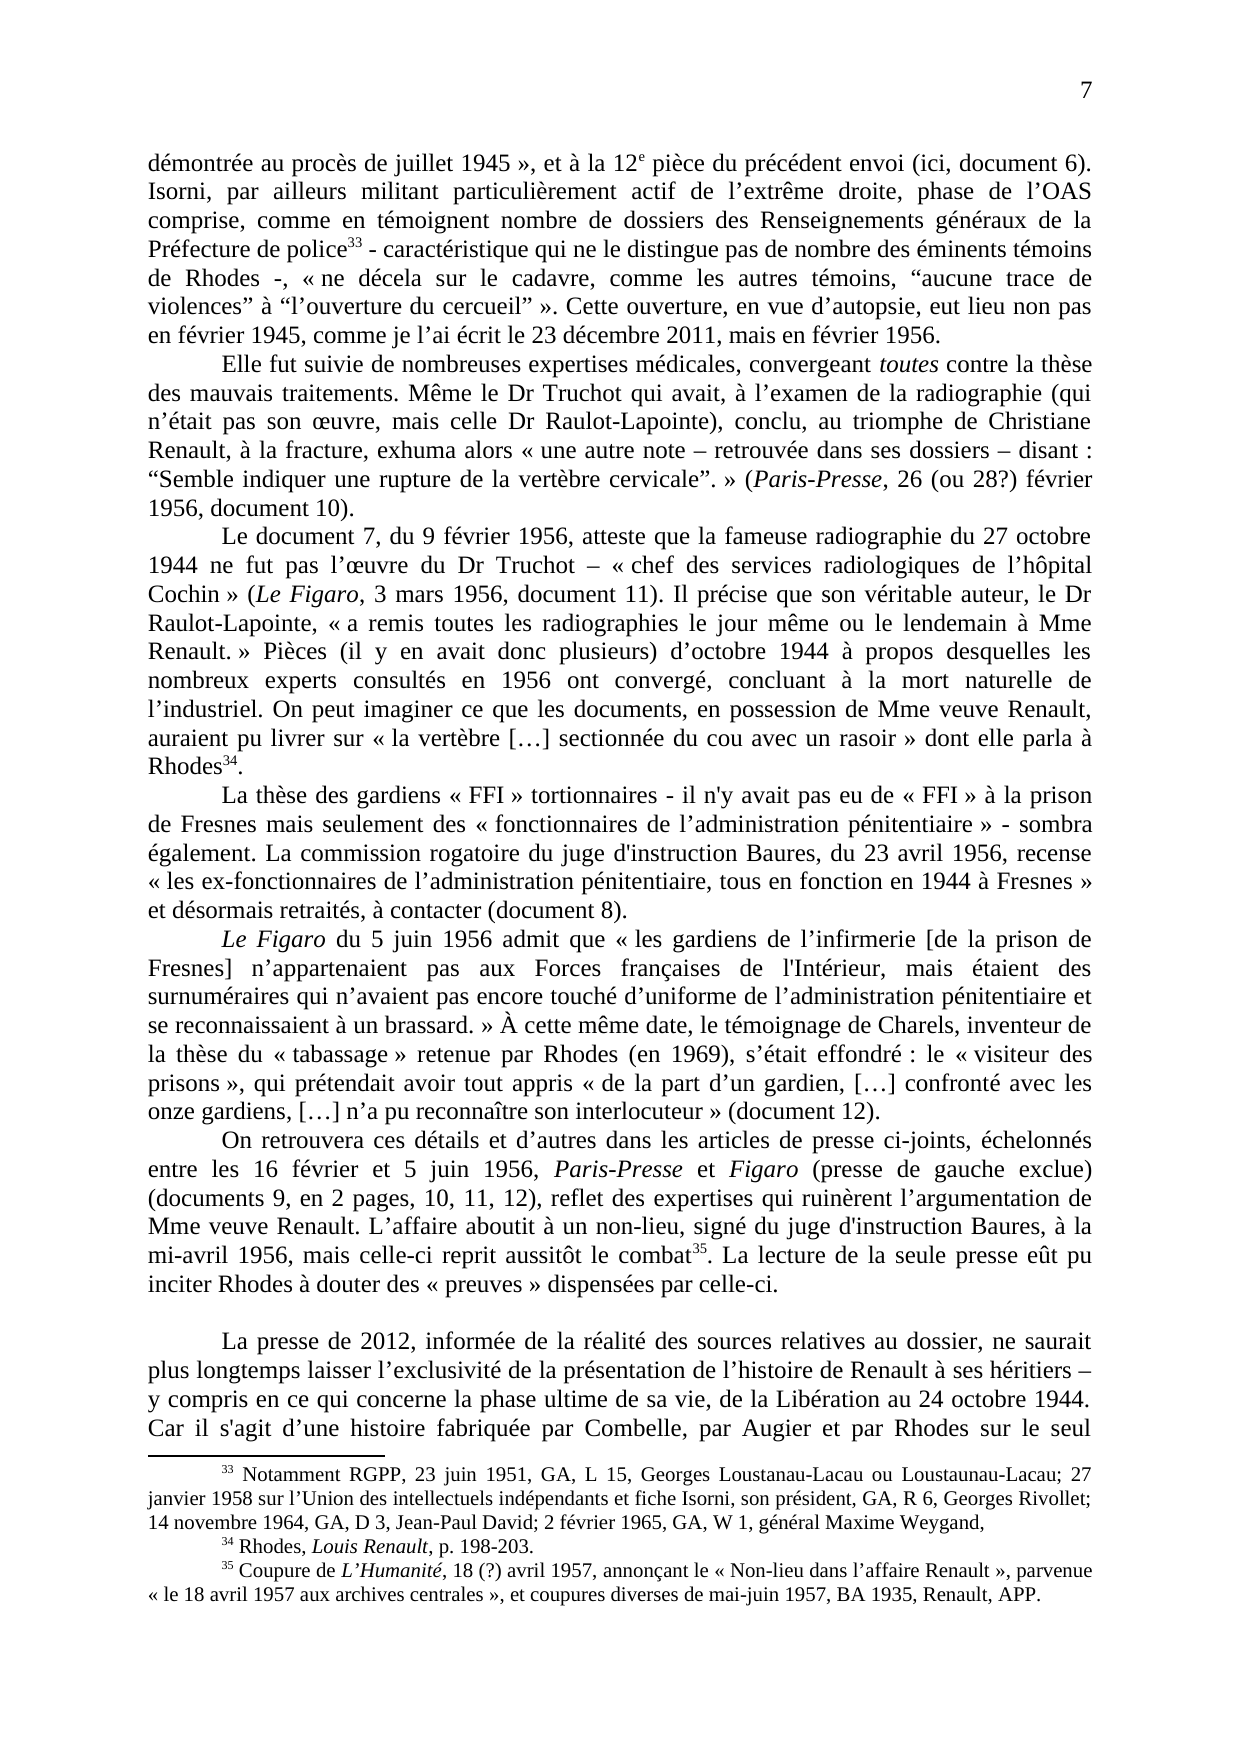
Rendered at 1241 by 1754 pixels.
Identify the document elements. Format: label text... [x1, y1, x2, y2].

text Coupure de L’Humanité, 18 (?) avril 1957, annonçant le « Non-lieu dans l’affaire Renault », parvenue « le 18 avril 1957 aux archives centrales », et coupures diverses de mai-juin 1957, BA 1935, Renault, APP. [148, 1558, 1093, 1606]
text Elle fut suivie de nombreuses expertises médicales, convergeant toutes contre la thèse des mauvais traitements. Même le Dr Truchot qui avait, à l’examen de la radiographie (qui n’était pas son œuvre, mais celle Dr Raulot-Lapointe), conclu, au triomphe de Christiane Renault, à la fracture, exhuma alors « une autre note – retrouvée dans ses dossiers – disant : “Semble indiquer une rupture de la vertèbre cervicale”. » (Paris-Presse, 26 (ou 28?) février 1956, document 10). [148, 349, 1093, 521]
text démontrée au procès de juillet 1945 », et à la 12e pièce du précédent envoi (ici, document 6). Isorni, par ailleurs militant particulièrement actif de l’extrême droite, phase de l’OAS comprise, comme en témoignent nombre de dossiers des Renseignements généraux de la Préfecture de police ‑ caractéristique qui ne le distingue pas de nombre des éminents témoins de Rhodes ‑, « ne décela sur le cadavre, comme les autres témoins, “aucune trace de violences” à “l’ouverture du cercueil” ». Cette ouverture, en vue d’autopsie, eut lieu non pas en février 1945, comme je l’ai écrit le 23 décembre 2011, mais en février 1956. [148, 148, 1093, 349]
text Le Figaro du 5 juin 1956 admit que « les gardiens de l’infirmerie [de la prison de Fresnes] n’appartenaient pas aux Forces françaises de l'Intérieur, mais étaient des surnuméraires qui n’avaient pas encore touché d’uniforme de l’administration pénitentiaire et se reconnaissaient à un brassard. » À cette même date, le témoignage de Charels, inventeur de la thèse du « tabassage » retenue par Rhodes (en 1969), s’était effondré : le « visiteur des prisons », qui prétendait avoir tout appris « de la part d’un gardien, […] confronté avec les onze gardiens, […] n’a pu reconnaître son interlocuteur » (document 12). [148, 924, 1093, 1125]
text La presse de 2012, informée de la réalité des sources relatives au dossier, ne saurait plus longtemps laisser l’exclusivité de la présentation de l’histoire de Renault à ses héritiers – y compris en ce qui concerne la phase ultime de sa vie, de la Libération au 24 octobre 1944. Car il s'agit d’une histoire fabriquée par Combelle, par Augier et par Rhodes sur le seul [148, 1326, 1093, 1441]
text On retrouvera ces détails et d’autres dans les articles de presse ci-joints, échelonnés entre les 16 février et 5 juin 1956, Paris-Presse et Figaro (presse de gauche exclue) (documents 9, en 2 pages, 10, 11, 12), reflet des expertises qui ruinèrent l’argumentation de Mme veuve Renault. L’affaire aboutit à un non-lieu, signé du juge d'instruction Baures, à la mi-avril 1956, mais celle-ci reprit aussitôt le combat. La lecture de la seule presse eût pu inciter Rhodes à douter des « preuves » dispensées par celle-ci. [148, 1125, 1093, 1298]
text Notamment RGPP, 23 juin 1951, GA, L 15, Georges Loustanau-Lacau ou Loustaunau-Lacau; 27 janvier 1958 sur l’Union des intellectuels indépendants et fiche Isorni, son président, GA, R 6, Georges Rivollet; 14 novembre 1964, GA, D 3, Jean-Paul David; 2 février 1965, GA, W 1, général Maxime Weygand, [148, 1462, 1093, 1534]
text Le document 7, du 9 février 1956, atteste que la fameuse radiographie du 27 octobre 1944 ne fut pas l’œuvre du Dr Truchot – « chef des services radiologiques de l’hôpital Cochin » (Le Figaro, 3 mars 1956, document 11). Il précise que son véritable auteur, le Dr Raulot-Lapointe, « a remis toutes les radiographies le jour même ou le lendemain à Mme Renault. » Pièces (il y en avait donc plusieurs) d’octobre 1944 à propos desquelles les nombreux experts consultés en 1956 ont convergé, concluant à la mort naturelle de l’industriel. On peut imaginer ce que les documents, en possession de Mme veuve Renault, auraient pu livrer sur « la vertèbre […] sectionnée du cou avec un rasoir » dont elle parla à Rhodes. [148, 521, 1093, 780]
text Rhodes, Louis Renault, p. 198-203. [148, 1534, 1093, 1558]
text La thèse des gardiens « FFI » tortionnaires ‑ il n'y avait pas eu de « FFI » à la prison de Fresnes mais seulement des « fonctionnaires de l’administration pénitentiaire » ‑ sombra également. La commission rogatoire du juge d'instruction Baures, du 23 avril 1956, recense « les ex-fonctionnaires de l’administration pénitentiaire, tous en fonction en 1944 à Fresnes » et désormais retraités, à contacter (document 8). [148, 780, 1093, 924]
